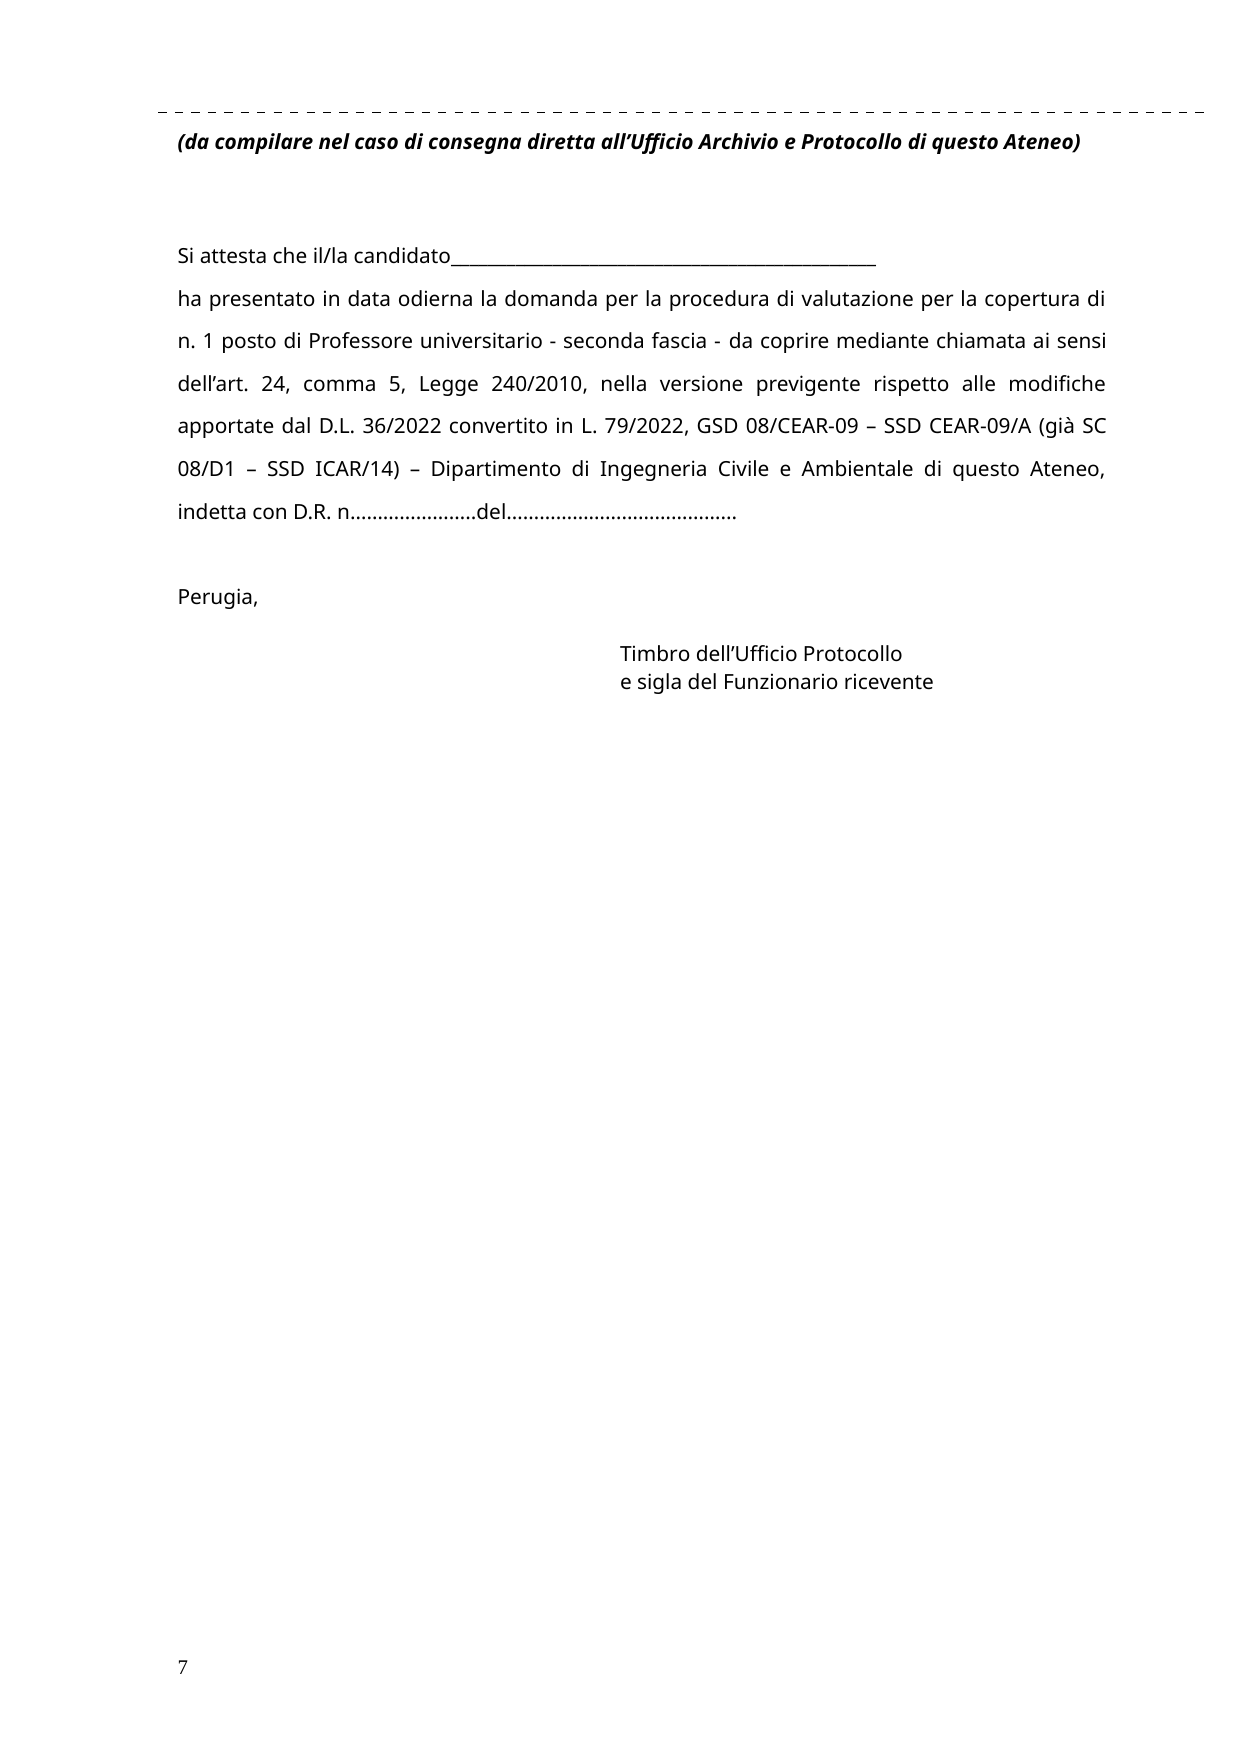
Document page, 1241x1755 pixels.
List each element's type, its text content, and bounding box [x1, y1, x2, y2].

text ha presentato in data odierna la domanda per la procedura di valutazione per la copertura di n. 1 posto di Professore universitario - seconda fascia - da coprire mediante chiamata ai sensi dell’art. 24, comma 5, Legge 240/2010, nella versione previgente rispetto alle modifiche apportate dal D.L. 36/2022 convertito in L. 79/2022, GSD 08/CEAR-09 – SSD CEAR-09/A (già SC 08/D1 – SSD ICAR/14) – Dipartimento di Ingegneria Civile e Ambientale di questo Ateneo, indetta con D.R. n…………………..del…………………………………... [177, 284, 1107, 525]
text Perugia, [177, 582, 1107, 611]
text Si attesta che il/la candidato______________________________________________ [177, 241, 1107, 270]
text (da compilare nel caso di consegna diretta all’Ufficio Archivio e Protocollo di questo Ateneo) [177, 127, 1107, 156]
text Timbro dell’Ufficio Protocollo [177, 639, 1107, 667]
text e sigla del Funzionario ricevente [177, 667, 1107, 696]
